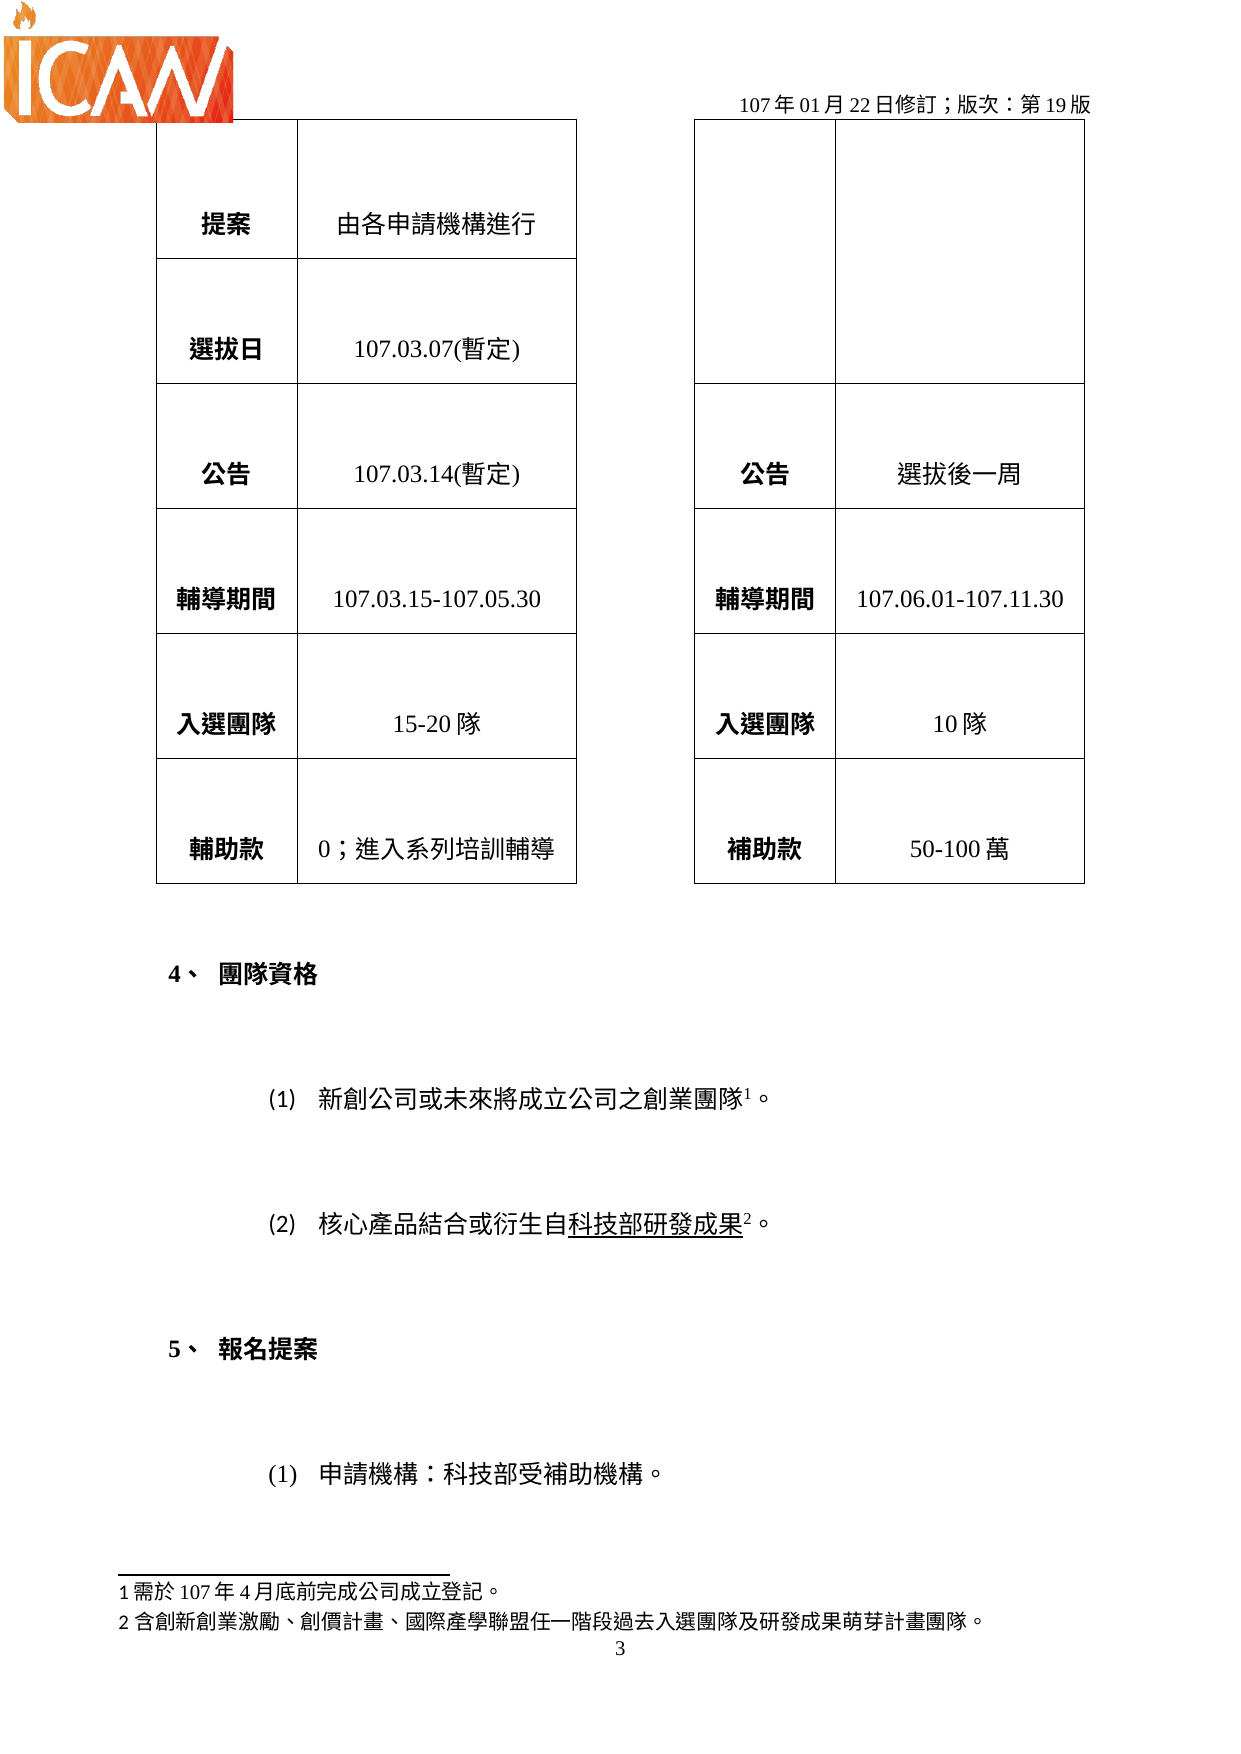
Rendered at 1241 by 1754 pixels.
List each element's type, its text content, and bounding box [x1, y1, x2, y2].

table_cell [695, 120, 835, 383]
table_cell 入選團隊 [695, 634, 835, 758]
table_cell 選拔後一周 [836, 384, 1084, 508]
table_cell 10隊 [836, 634, 1084, 758]
table_cell 公告 [695, 384, 835, 508]
table_cell 107.03.14(暫定) [298, 384, 576, 508]
table_cell 公告 [157, 384, 297, 508]
list 需於107年4月底前完成公司成立登記。 [118, 1575, 1122, 1606]
table_cell 入選團隊 [157, 634, 297, 758]
table_cell 50-100萬 [836, 759, 1084, 883]
table_cell 107.03.07(暫定) [298, 259, 576, 383]
table_cell 0；進入系列培訓輔導 [298, 759, 576, 883]
table_cell 輔助款 [157, 759, 297, 883]
list 團隊資格 [168, 931, 1122, 994]
table_header [577, 120, 694, 883]
table_cell 提案 [157, 120, 297, 258]
table_cell [836, 120, 1084, 383]
table_cell 15-20隊 [298, 634, 576, 758]
table_cell 補助款 [695, 759, 835, 883]
table_cell 107.06.01-107.11.30 [836, 509, 1084, 633]
table_cell 輔導期間 [157, 509, 297, 633]
list 新創公司或未來將成立公司之創業團隊。 [268, 1056, 1122, 1119]
list 含創新創業激勵、創價計畫、國際產學聯盟任一階段過去入選團隊及研發成果萌芽計畫團隊。 [118, 1606, 1122, 1636]
table_cell 由各申請機構進行 [298, 120, 576, 258]
list 報名提案 [168, 1306, 1122, 1369]
list 申請機構：科技部受補助機構。 [268, 1431, 1122, 1494]
table_cell 選拔日 [157, 259, 297, 383]
table_cell 107.03.15-107.05.30 [298, 509, 576, 633]
list 核心產品結合或衍生自科技部研發成果。 [268, 1181, 1122, 1244]
table_cell 輔導期間 [695, 509, 835, 633]
